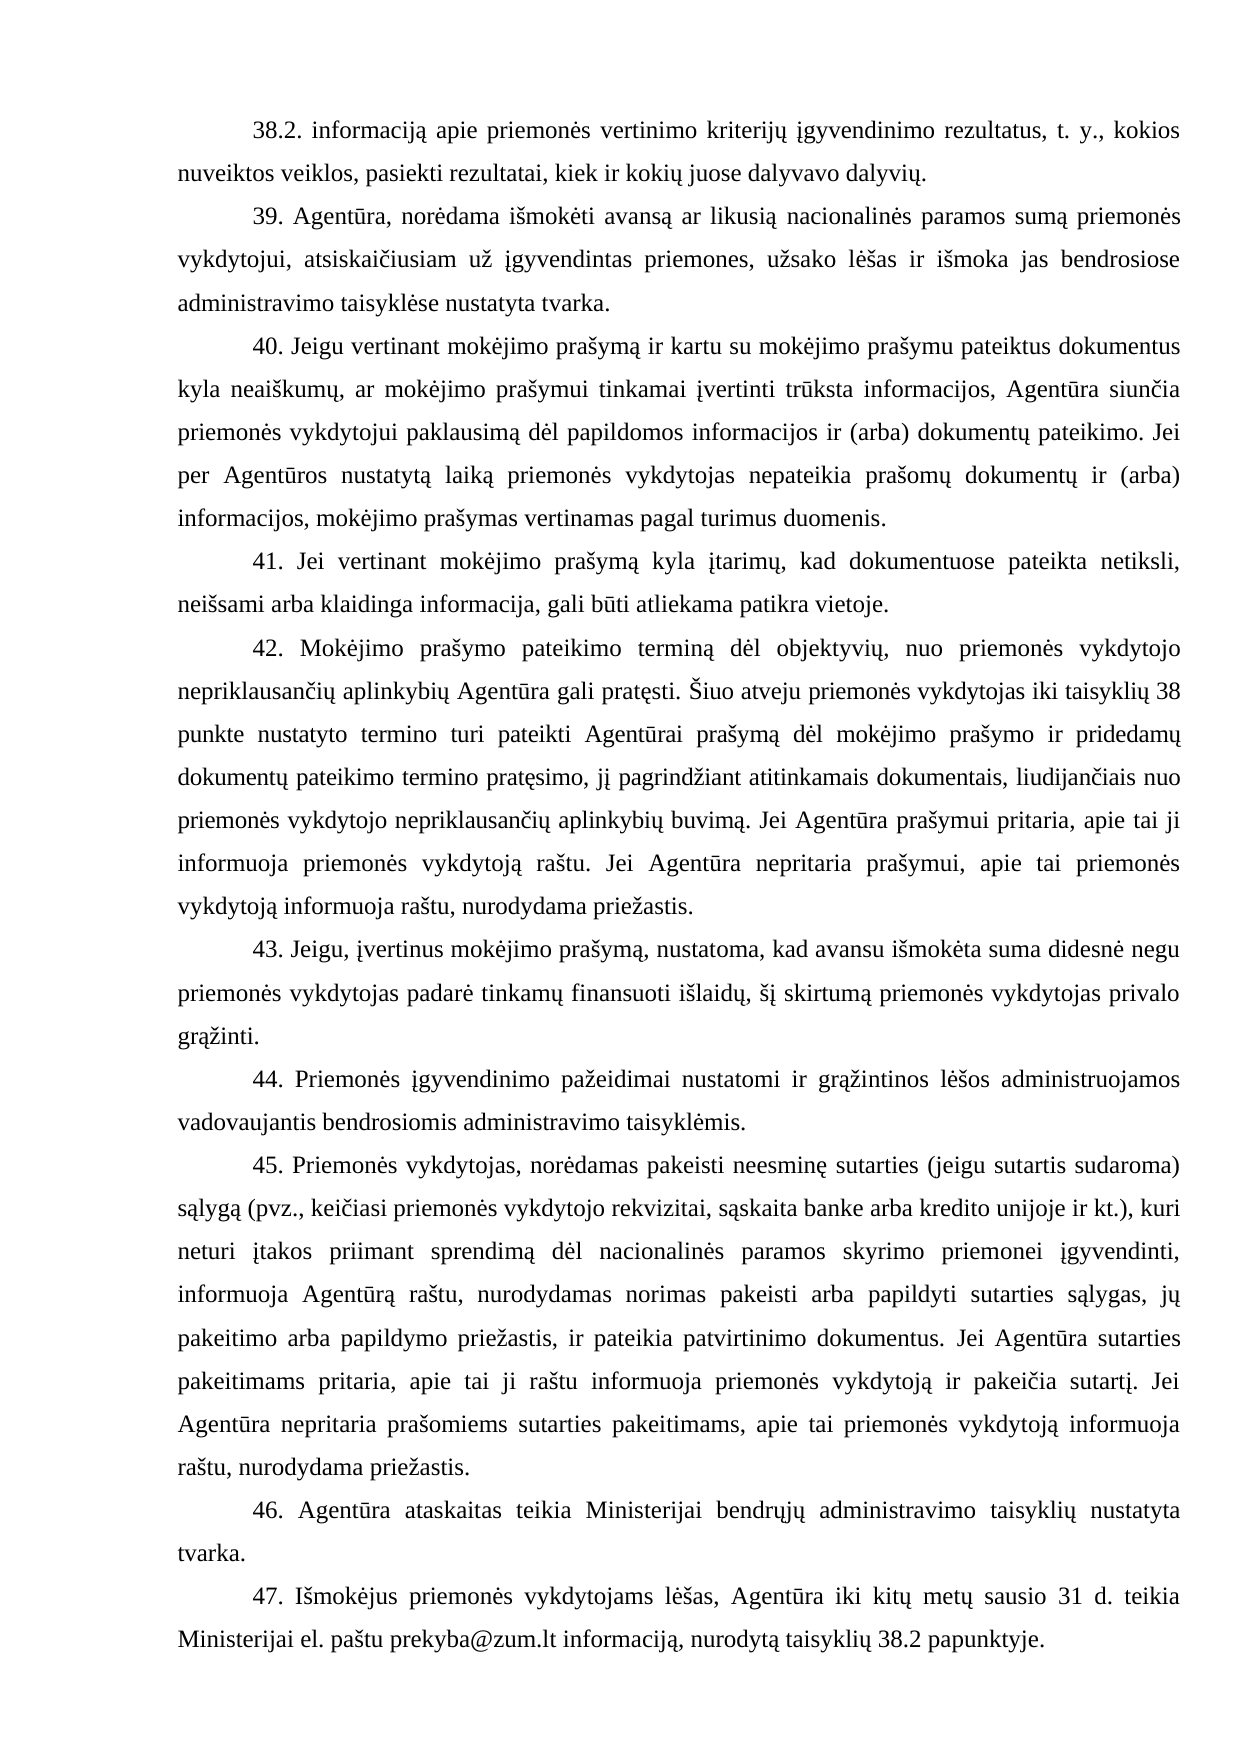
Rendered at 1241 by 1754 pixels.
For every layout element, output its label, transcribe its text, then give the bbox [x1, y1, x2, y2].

text 39. Agentūra, norėdama išmokėti avansą ar likusią nacionalinės paramos sumą priemonės vykdytojui, atsiskaičiusiam už įgyvendintas priemones, užsako lėšas ir išmoka jas bendrosiose administravimo taisyklėse nustatyta tvarka. [177, 201, 1181, 316]
text 47. Išmokėjus priemonės vykdytojams lėšas, Agentūra iki kitų metų sausio 31 d. teikia Ministerijai el. paštu prekyba@zum.lt informaciją, nurodytą taisyklių 38.2 papunktyje. [177, 1581, 1181, 1653]
text 41. Jei vertinant mokėjimo prašymą kyla įtarimų, kad dokumentuose pateikta netiksli, neišsami arba klaidinga informacija, gali būti atliekama patikra vietoje. [177, 546, 1181, 618]
text 44. Priemonės įgyvendinimo pažeidimai nustatomi ir grąžintinos lėšos administruojamos vadovaujantis bendrosiomis administravimo taisyklėmis. [177, 1064, 1181, 1136]
text 43. Jeigu, įvertinus mokėjimo prašymą, nustatoma, kad avansu išmokėta suma didesnė negu priemonės vykdytojas padarė tinkamų finansuoti išlaidų, šį skirtumą priemonės vykdytojas privalo grąžinti. [177, 934, 1181, 1049]
text 46. Agentūra ataskaitas teikia Ministerijai bendrųjų administravimo taisyklių nustatyta tvarka. [177, 1495, 1181, 1567]
text 40. Jeigu vertinant mokėjimo prašymą ir kartu su mokėjimo prašymu pateiktus dokumentus kyla neaiškumų, ar mokėjimo prašymui tinkamai įvertinti trūksta informacijos, Agentūra siunčia priemonės vykdytojui paklausimą dėl papildomos informacijos ir (arba) dokumentų pateikimo. Jei per Agentūros nustatytą laiką priemonės vykdytojas nepateikia prašomų dokumentų ir (arba) informacijos, mokėjimo prašymas vertinamas pagal turimus duomenis. [177, 331, 1181, 532]
text 45. Priemonės vykdytojas, norėdamas pakeisti neesminę sutarties (jeigu sutartis sudaroma) sąlygą (pvz., keičiasi priemonės vykdytojo rekvizitai, sąskaita banke arba kredito unijoje ir kt.), kuri neturi įtakos priimant sprendimą dėl nacionalinės paramos skyrimo priemonei įgyvendinti, informuoja Agentūrą raštu, nurodydamas norimas pakeisti arba papildyti sutarties sąlygas, jų pakeitimo arba papildymo priežastis, ir pateikia patvirtinimo dokumentus. Jei Agentūra sutarties pakeitimams pritaria, apie tai ji raštu informuoja priemonės vykdytoją ir pakeičia sutartį. Jei Agentūra nepritaria prašomiems sutarties pakeitimams, apie tai priemonės vykdytoją informuoja raštu, nurodydama priežastis. [177, 1150, 1181, 1481]
text 42. Mokėjimo prašymo pateikimo terminą dėl objektyvių, nuo priemonės vykdytojo nepriklausančių aplinkybių Agentūra gali pratęsti. Šiuo atveju priemonės vykdytojas iki taisyklių 38 punkte nustatyto termino turi pateikti Agentūrai prašymą dėl mokėjimo prašymo ir pridedamų dokumentų pateikimo termino pratęsimo, jį pagrindžiant atitinkamais dokumentais, liudijančiais nuo priemonės vykdytojo nepriklausančių aplinkybių buvimą. Jei Agentūra prašymui pritaria, apie tai ji informuoja priemonės vykdytoją raštu. Jei Agentūra nepritaria prašymui, apie tai priemonės vykdytoją informuoja raštu, nurodydama priežastis. [177, 633, 1181, 920]
text 38.2. informaciją apie priemonės vertinimo kriterijų įgyvendinimo rezultatus, t. y., kokios nuveiktos veiklos, pasiekti rezultatai, kiek ir kokių juose dalyvavo dalyvių. [177, 115, 1181, 187]
